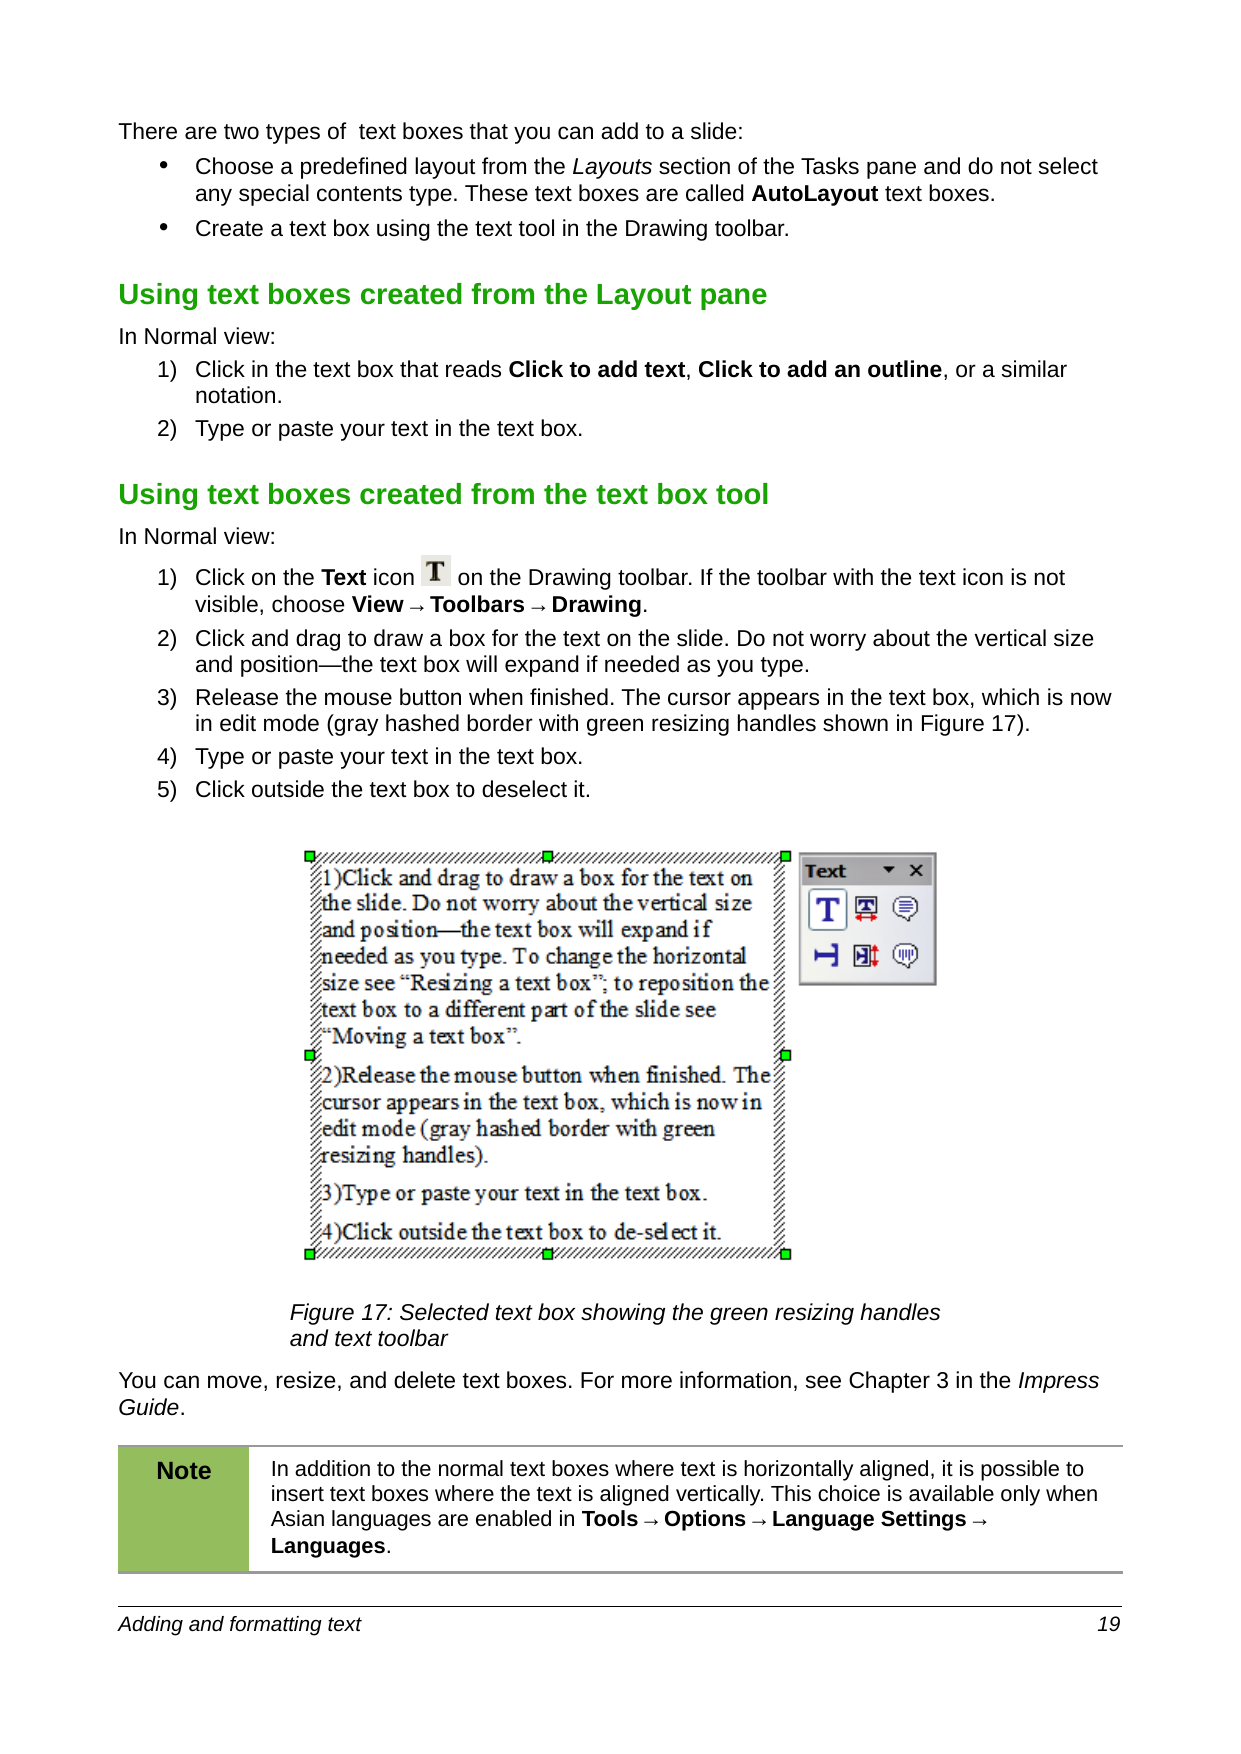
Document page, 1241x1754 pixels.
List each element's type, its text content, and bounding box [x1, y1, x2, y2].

list Choose a predefined layout from the Layouts section of the Tasks pane and do not select any special contents type. These text boxes are called AutoLayout text boxes. [156, 151, 1122, 206]
list Type or paste your text in the text box. [177, 743, 1122, 769]
list Release the mouse button when finished. The cursor appears in the text box, which is now in edit mode (gray hashed border with green resizing handles shown in Figure 17). [177, 684, 1122, 737]
subtitle Using text boxes created from the Layout pane [118, 277, 1122, 311]
list In Normal view: [118, 523, 1122, 549]
list Click in the text box that reads Click to add text, Click to add an outline, or a similar notation. [177, 356, 1122, 409]
list Click outside the text box to deselect it. [177, 776, 1122, 802]
text Figure 17: Selected text box showing the green resizing handles and text toolbar [289, 1299, 951, 1352]
list Click and drag to draw a box for the text on the slide. Do not worry about the vertical size and position—the text box will expand if needed as you type. [177, 625, 1122, 678]
list Click on the Text icon on the Drawing toolbar. If the toolbar with the text icon is not visible, choose View → Toolbars → Drawing. [177, 556, 1122, 619]
list There are two types of text boxes that you can add to a slide: [118, 118, 1122, 144]
table_header Note [118, 1447, 249, 1571]
subtitle Using text boxes created from the text box tool [118, 477, 1122, 510]
table_header In addition to the normal text boxes where text is horizontally aligned, it is possible to insert text boxes where the text is aligned vertically. This choice is available only when Asian languages are enabled in Tools → Options → Language Settings → Languages. [249, 1447, 1123, 1571]
list Type or paste your text in the text box. [177, 415, 1122, 441]
picture [421, 555, 452, 586]
list In Normal view: [118, 323, 1122, 349]
picture [289, 827, 951, 1293]
list Create a text box using the text tool in the Drawing toolbar. [156, 213, 1122, 242]
text You can move, resize, and delete text boxes. For more information, see Chapter 3 in the Impress Guide. [118, 1367, 1122, 1420]
